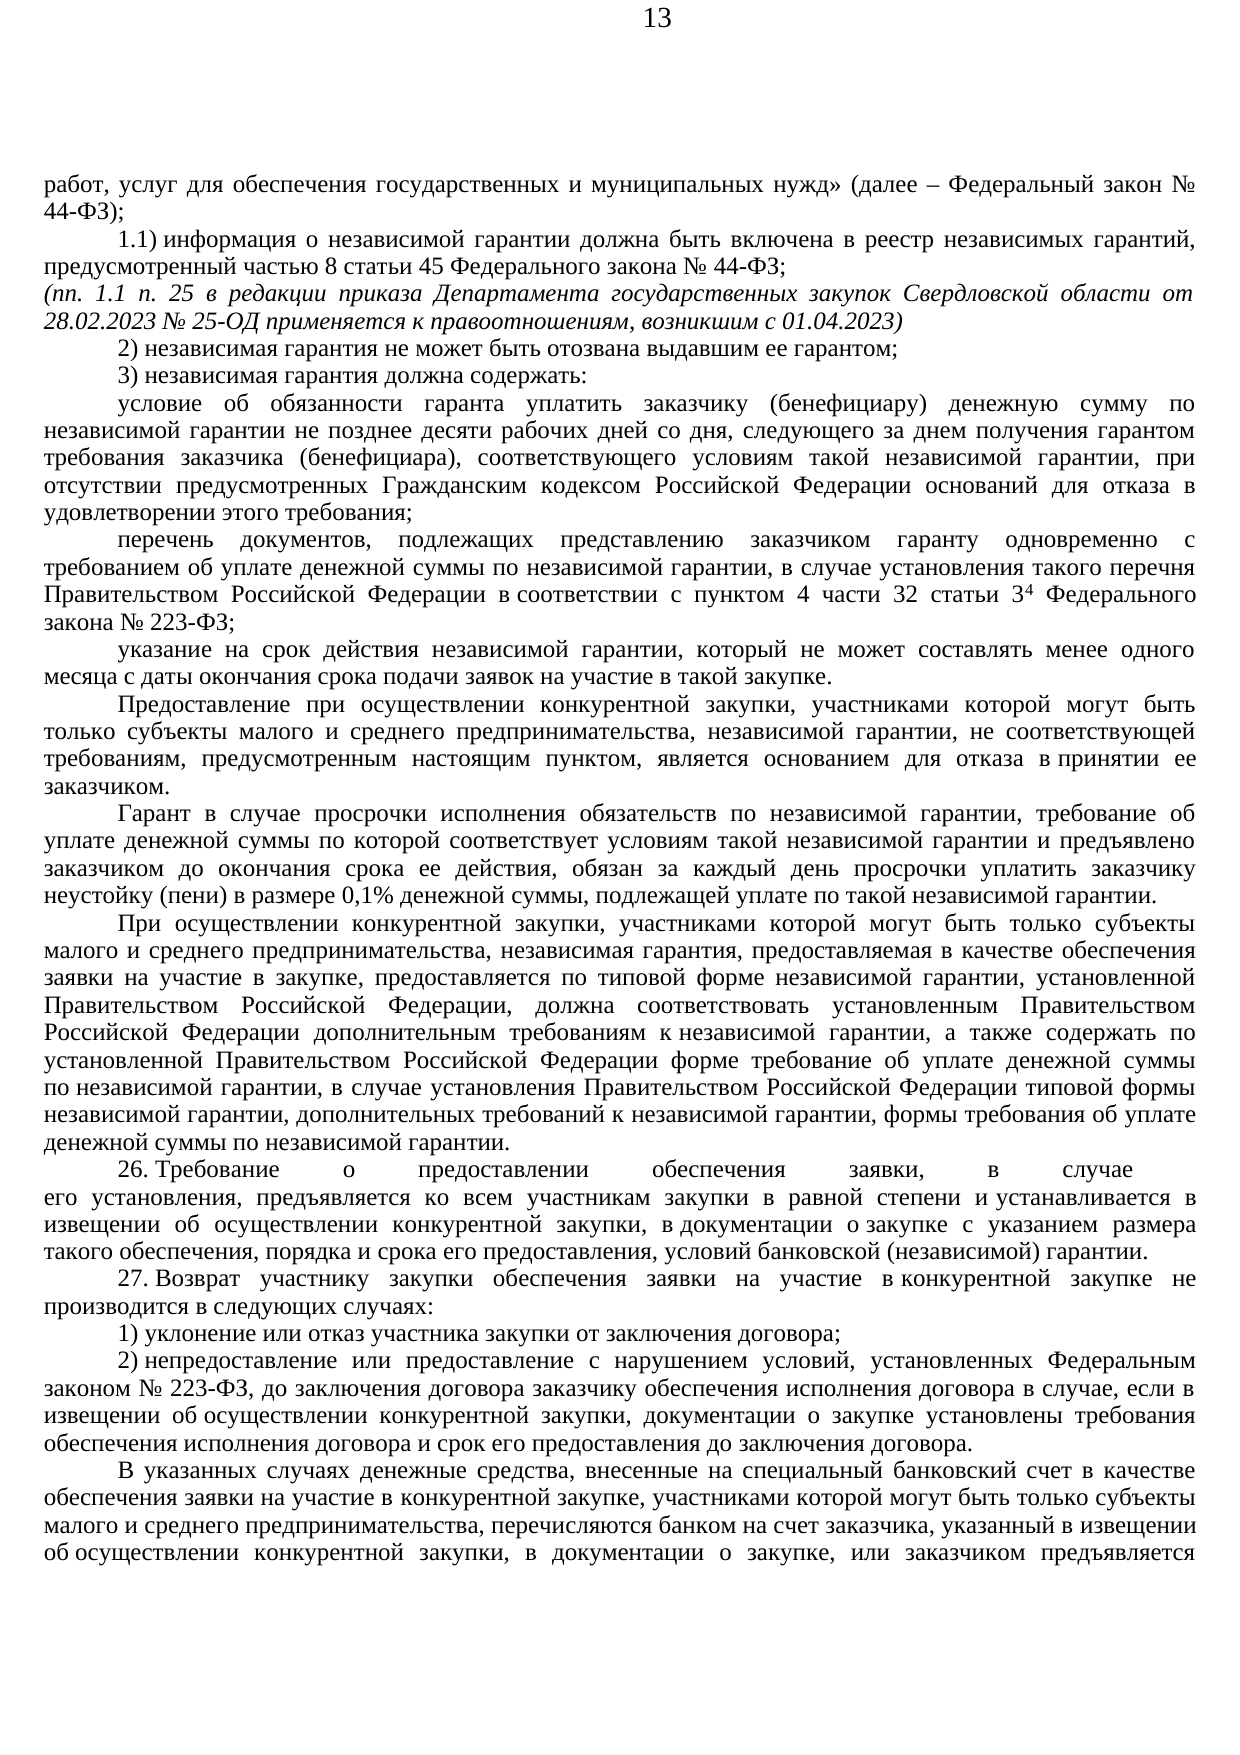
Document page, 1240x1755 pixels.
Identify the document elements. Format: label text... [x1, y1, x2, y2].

text условие об обязанности гаранта уплатить заказчику (бенефициару) денежную сумму по независимой гарантии не позднее десяти рабочих дней со дня, следующего за днем получения гарантом требования заказчика (бенефициара), соответствующего условиям такой независимой гарантии, при отсутствии предусмотренных Гражданским кодексом Российской Федерации оснований для отказа в удовлетворении этого требования; [43, 389, 1197, 526]
text 2) независимая гарантия не может быть отозвана выдавшим ее гарантом; [43, 334, 1197, 362]
text 1.1) информация о независимой гарантии должна быть включена в реестр независимых гарантий, предусмотренный частью 8 статьи 45 Федерального закона № 44-ФЗ; [43, 225, 1197, 280]
text Гарант в случае просрочки исполнения обязательств по независимой гарантии, требование об уплате денежной суммы по которой соответствует условиям такой независимой гарантии и предъявлено заказчиком до окончания срока ее действия, обязан за каждый день просрочки уплатить заказчику неустойку (пени) в размере 0,1% денежной суммы, подлежащей уплате по такой независимой гарантии. [43, 800, 1197, 909]
text (пп. 1.1 п. 25 в редакции приказа Департамента государственных закупок Свердловской области от 28.02.2023 № 25-ОД применяется к правоотношениям, возникшим с 01.04.2023) [43, 280, 1197, 334]
text перечень документов, подлежащих представлению заказчиком гаранту одновременно с требованием об уплате денежной суммы по независимой гарантии, в случае установления такого перечня Правительством Российской Федерации в соответствии с пунктом 4 части 32 статьи 34 Федерального закона № 223-ФЗ; [43, 526, 1197, 636]
text работ, услуг для обеспечения государственных и муниципальных нужд» (далее – Федеральный закон № 44-ФЗ); [43, 171, 1197, 225]
text 27. Возврат участнику закупки обеспечения заявки на участие в конкурентной закупке не производится в следующих случаях: [43, 1265, 1197, 1320]
text 1) уклонение или отказ участника закупки от заключения договора; [43, 1320, 1197, 1347]
text указание на срок действия независимой гарантии, который не может составлять менее одного месяца с даты окончания срока подачи заявок на участие в такой закупке. [43, 636, 1197, 690]
text При осуществлении конкурентной закупки, участниками которой могут быть только субъекты малого и среднего предпринимательства, независимая гарантия, предоставляемая в качестве обеспечения заявки на участие в закупке, предоставляется по типовой форме независимой гарантии, установленной Правительством Российской Федерации, должна соответствовать установленным Правительством Российской Федерации дополнительным требованиям к независимой гарантии, а также содержать по установленной Правительством Российской Федерации форме требование об уплате денежной суммы по независимой гарантии, в случае установления Правительством Российской Федерации типовой формы независимой гарантии, дополнительных требований к независимой гарантии, формы требования об уплате денежной суммы по независимой гарантии. [43, 909, 1197, 1156]
text В указанных случаях денежные средства, внесенные на специальный банковский счет в качестве обеспечения заявки на участие в конкурентной закупке, участниками которой могут быть только субъекты малого и среднего предпринимательства, перечисляются банком на счет заказчика, указанный в извещении об осуществлении конкурентной закупки, в документации о закупке, или заказчиком предъявляется [43, 1457, 1197, 1566]
text Предоставление при осуществлении конкурентной закупки, участниками которой могут быть только субъекты малого и среднего предпринимательства, независимой гарантии, не соответствующей требованиям, предусмотренным настоящим пунктом, является основанием для отказа в принятии ее заказчиком. [43, 690, 1197, 800]
text 3) независимая гарантия должна содержать: [43, 362, 1197, 389]
text 2) непредоставление или предоставление с нарушением условий, установленных Федеральным законом № 223-ФЗ, до заключения договора заказчику обеспечения исполнения договора в случае, если в извещении об осуществлении конкурентной закупки, документации о закупке установлены требования обеспечения исполнения договора и срок его предоставления до заключения договора. [43, 1347, 1197, 1457]
text 26. Требование о предоставлении обеспечения заявки, в случае его установления, предъявляется ко всем участникам закупки в равной степени и устанавливается в извещении об осуществлении конкурентной закупки, в документации о закупке с указанием размера такого обеспечения, порядка и срока его предоставления, условий банковской (независимой) гарантии. [43, 1156, 1197, 1265]
